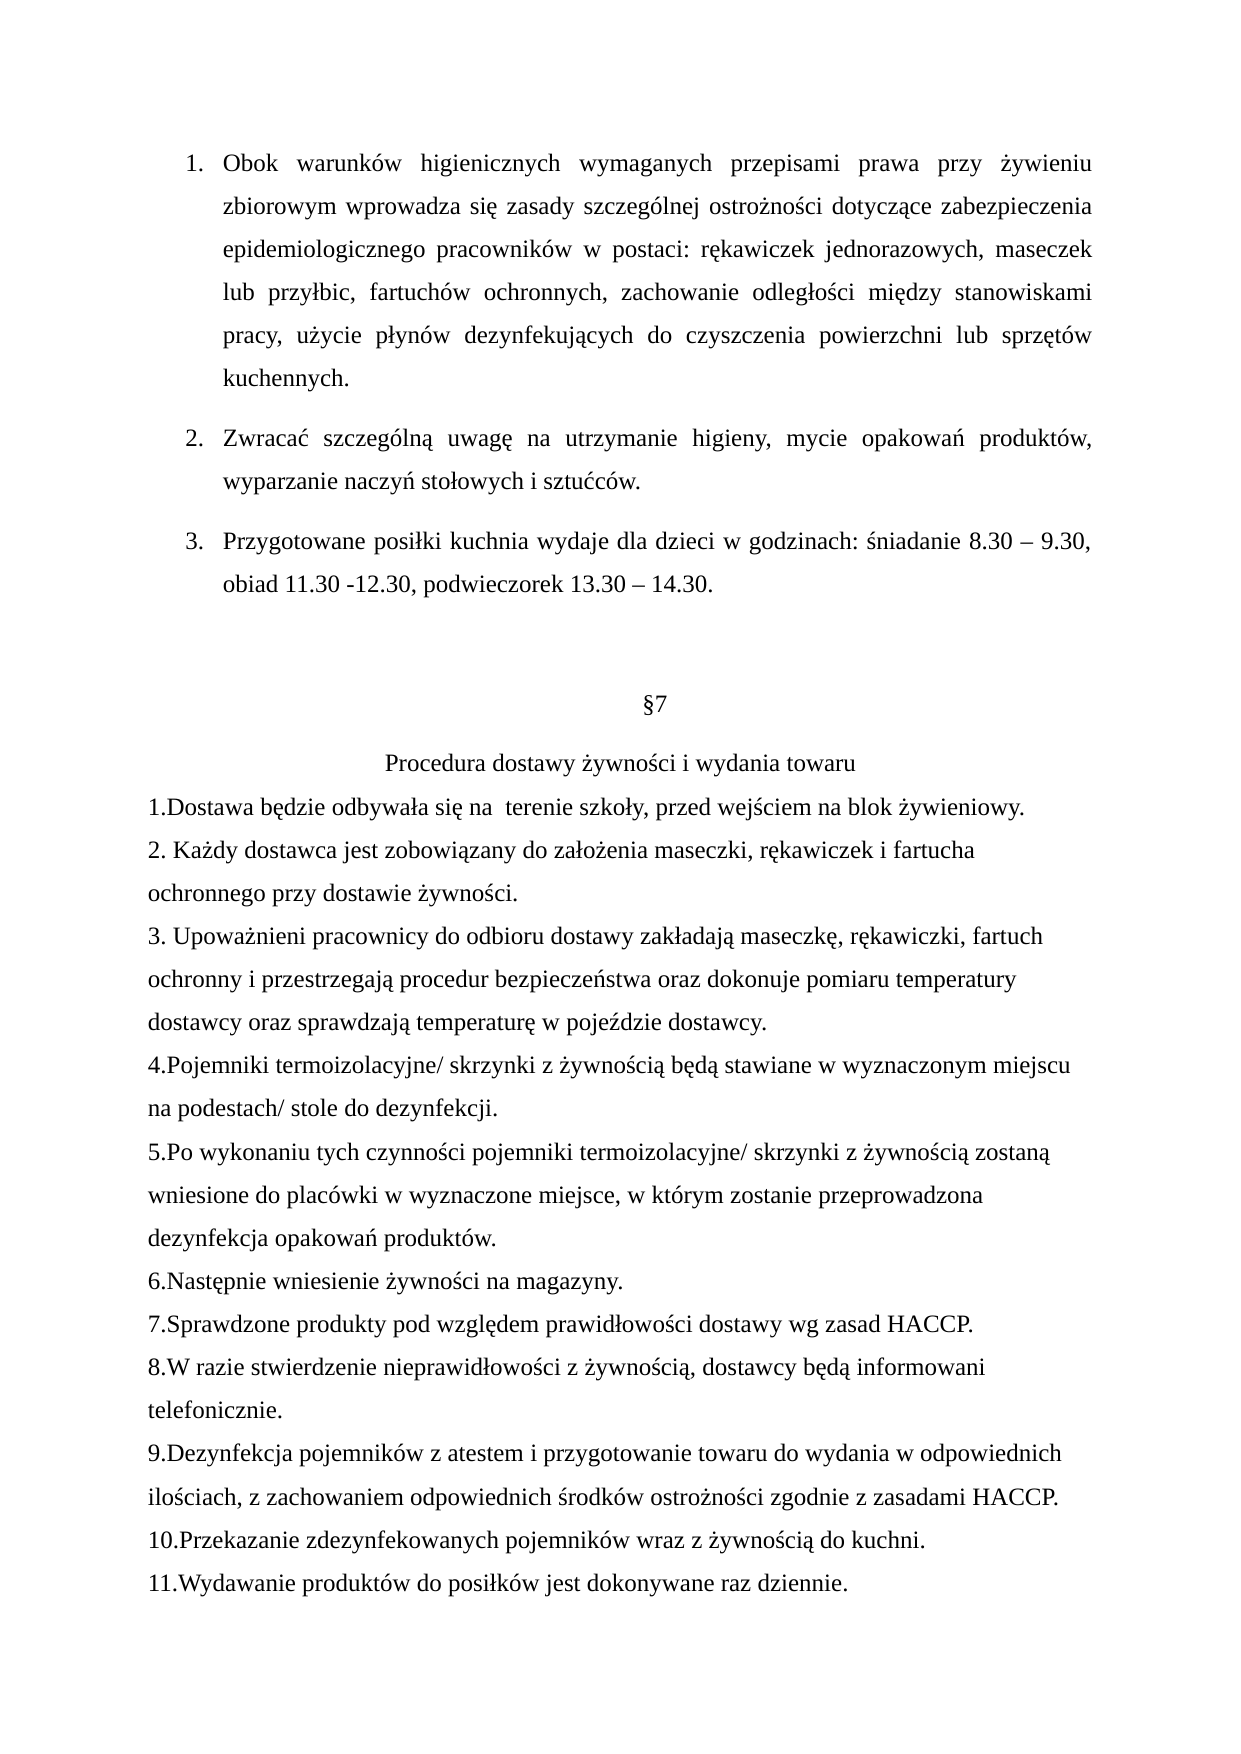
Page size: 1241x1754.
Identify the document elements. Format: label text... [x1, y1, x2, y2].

text 7.Sprawdzone produkty pod względem prawidłowości dostawy wg zasad HACCP. [148, 1309, 1093, 1338]
text 3. Upoważnieni pracownicy do odbioru dostawy zakładają maseczkę, rękawiczki, fartuch ochronny i przestrzegają procedur bezpieczeństwa oraz dokonuje pomiaru temperatury dostawcy oraz sprawdzają temperaturę w pojeździe dostawcy. [148, 921, 1093, 1036]
list Przygotowane posiłki kuchnia wydaje dla dzieci w godzinach: śniadanie 8.30 – 9.30, obiad 11.30 -12.30, podwieczorek 13.30 – 14.30. [185, 526, 1093, 598]
text 1.Dostawa będzie odbywała się na terenie szkoły, przed wejściem na blok żywieniowy. [148, 792, 1093, 820]
text Procedura dostawy żywności i wydania towaru [148, 748, 1093, 777]
list §7 [185, 689, 1093, 717]
list Obok warunków higienicznych wymaganych przepisami prawa przy żywieniu zbiorowym wprowadza się zasady szczególnej ostrożności dotyczące zabezpieczenia epidemiologicznego pracowników w postaci: rękawiczek jednorazowych, maseczek lub przyłbic, fartuchów ochronnych, zachowanie odległości między stanowiskami pracy, użycie płynów dezynfekujących do czyszczenia powierzchni lub sprzętów kuchennych. [185, 148, 1093, 392]
text 6.Następnie wniesienie żywności na magazyny. [148, 1266, 1093, 1295]
text 5.Po wykonaniu tych czynności pojemniki termoizolacyjne/ skrzynki z żywnością zostaną wniesione do placówki w wyznaczone miejsce, w którym zostanie przeprowadzona dezynfekcja opakowań produktów. [148, 1137, 1093, 1252]
text 8.W razie stwierdzenie nieprawidłowości z żywnością, dostawcy będą informowani telefonicznie. [148, 1352, 1093, 1424]
list Zwracać szczególną uwagę na utrzymanie higieny, mycie opakowań produktów, wyparzanie naczyń stołowych i sztućców. [185, 423, 1093, 495]
text 4.Pojemniki termoizolacyjne/ skrzynki z żywnością będą stawiane w wyznaczonym miejscu na podestach/ stole do dezynfekcji. [148, 1050, 1093, 1122]
text 9.Dezynfekcja pojemników z atestem i przygotowanie towaru do wydania w odpowiednich ilościach, z zachowaniem odpowiednich środków ostrożności zgodnie z zasadami HACCP. 10.Przekazanie zdezynfekowanych pojemników wraz z żywnością do kuchni. [148, 1438, 1093, 1553]
text 11.Wydawanie produktów do posiłków jest dokonywane raz dziennie. [148, 1568, 1093, 1597]
text 2. Każdy dostawca jest zobowiązany do założenia maseczki, rękawiczek i fartucha ochronnego przy dostawie żywności. [148, 835, 1093, 907]
